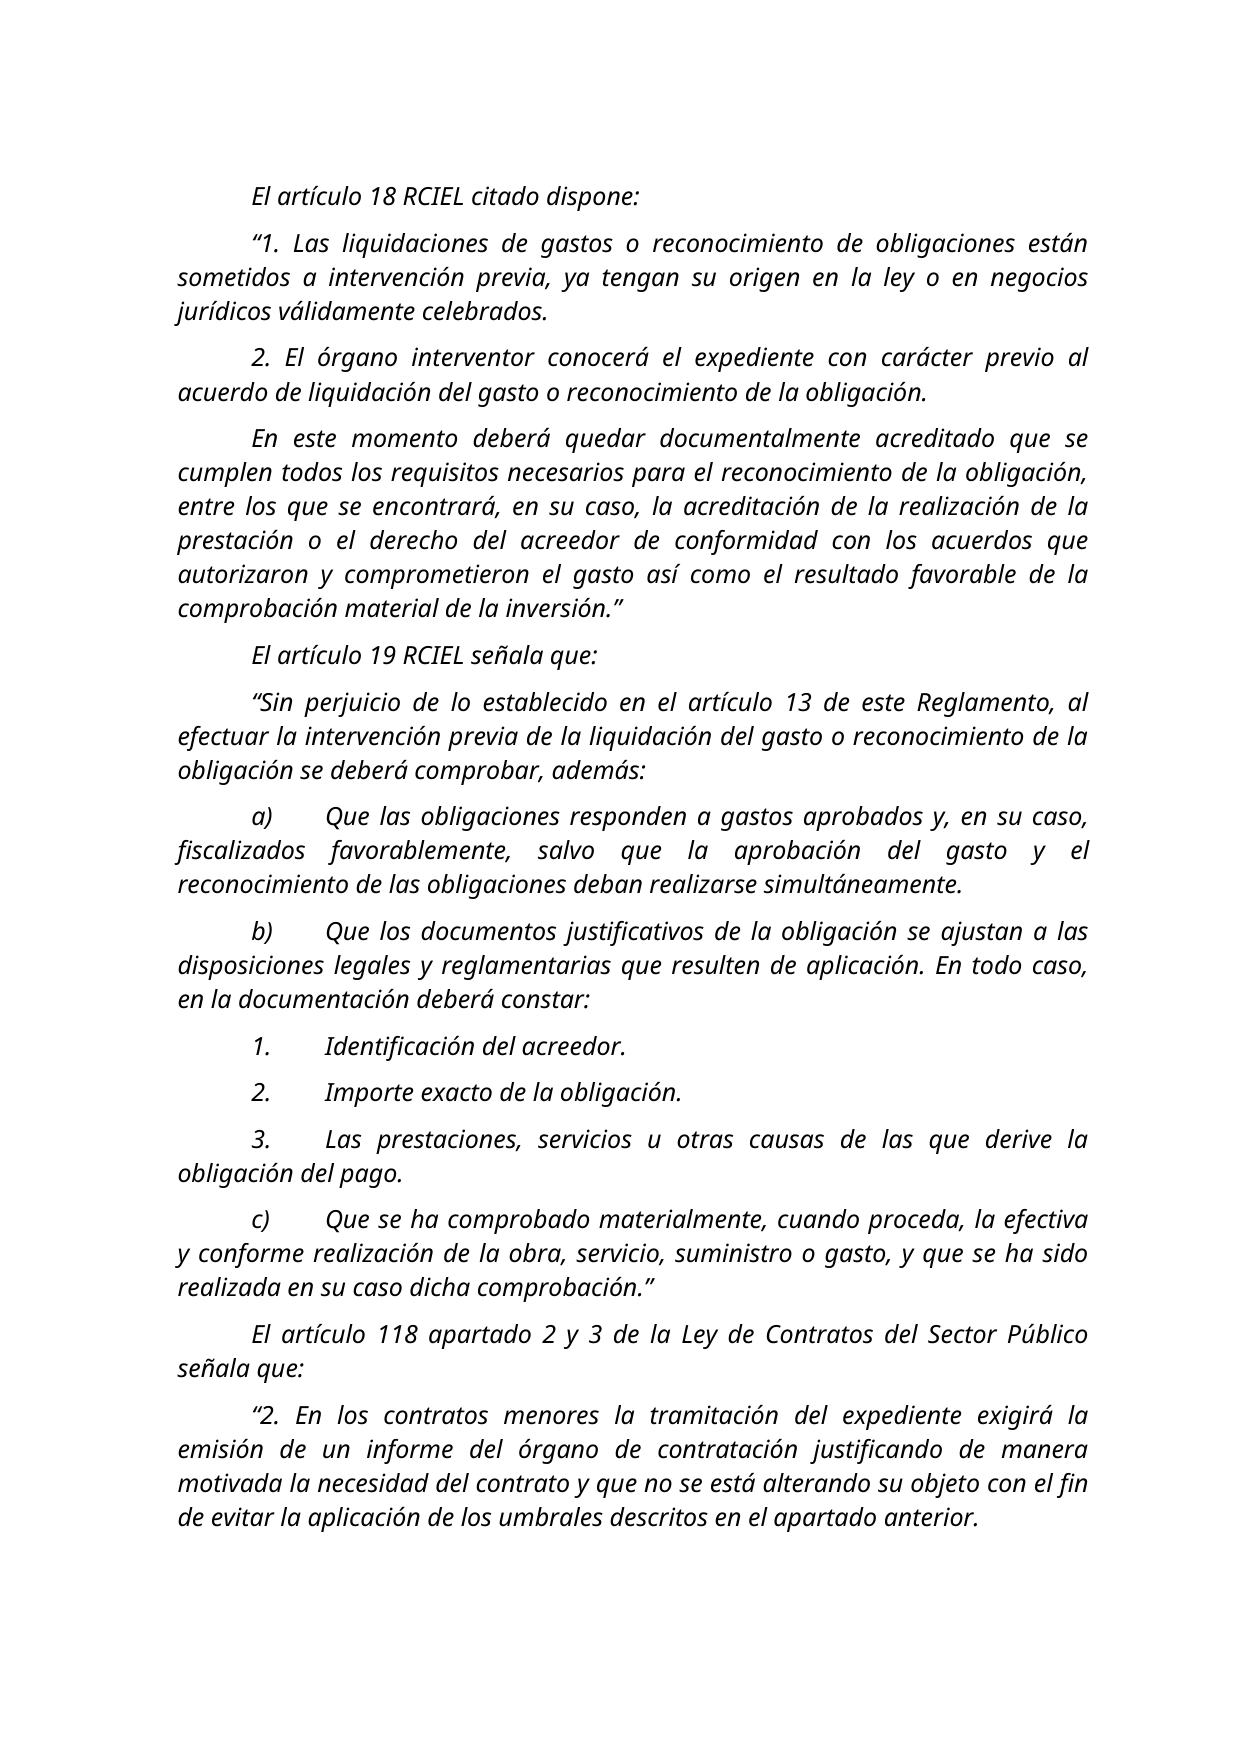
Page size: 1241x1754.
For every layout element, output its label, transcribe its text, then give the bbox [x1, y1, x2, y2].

text “1. Las liquidaciones de gastos o reconocimiento de obligaciones están sometidos a intervención previa, ya tengan su origen en la ley o en negocios jurídicos válidamente celebrados. [177, 225, 1093, 328]
list Importe exacto de la obligación. [177, 1075, 1093, 1109]
text El artículo 18 RCIEL citado dispone: [177, 179, 1093, 213]
text El artículo 19 RCIEL señala que: [177, 638, 1093, 672]
text El artículo 118 apartado 2 y 3 de la Ley de Contratos del Sector Público señala que: [177, 1317, 1093, 1385]
text “2. En los contratos menores la tramitación del expediente exigirá la emisión de un informe del órgano de contratación justificando de manera motivada la necesidad del contrato y que no se está alterando su objeto con el fin de evitar la aplicación de los umbrales descritos en el apartado anterior. [177, 1397, 1093, 1533]
list Identificación del acreedor. [177, 1028, 1093, 1062]
list Que los documentos justificativos de la obligación se ajustan a las disposiciones legales y reglamentarias que resulten de aplicación. En todo caso, en la documentación deberá constar: [177, 913, 1093, 1016]
text 2. El órgano interventor conocerá el expediente con carácter previo al acuerdo de liquidación del gasto o reconocimiento de la obligación. [177, 340, 1093, 408]
list Que se ha comprobado materialmente, cuando proceda, la efectiva y conforme realización de la obra, servicio, suministro o gasto, y que se ha sido realizada en su caso dicha comprobación.” [177, 1202, 1093, 1304]
text “Sin perjuicio de lo establecido en el artículo 13 de este Reglamento, al efectuar la intervención previa de la liquidación del gasto o reconocimiento de la obligación se deberá comprobar, además: [177, 684, 1093, 786]
list Las prestaciones, servicios u otras causas de las que derive la obligación del pago. [177, 1121, 1093, 1189]
text En este momento deberá quedar documentalmente acreditado que se cumplen todos los requisitos necesarios para el reconocimiento de la obligación, entre los que se encontrará, en su caso, la acreditación de la realización de la prestación o el derecho del acreedor de conformidad con los acuerdos que autorizaron y comprometieron el gasto así como el resultado favorable de la comprobación material de la inversión.” [177, 421, 1093, 625]
list Que las obligaciones responden a gastos aprobados y, en su caso, fiscalizados favorablemente, salvo que la aprobación del gasto y el reconocimiento de las obligaciones deban realizarse simultáneamente. [177, 799, 1093, 901]
